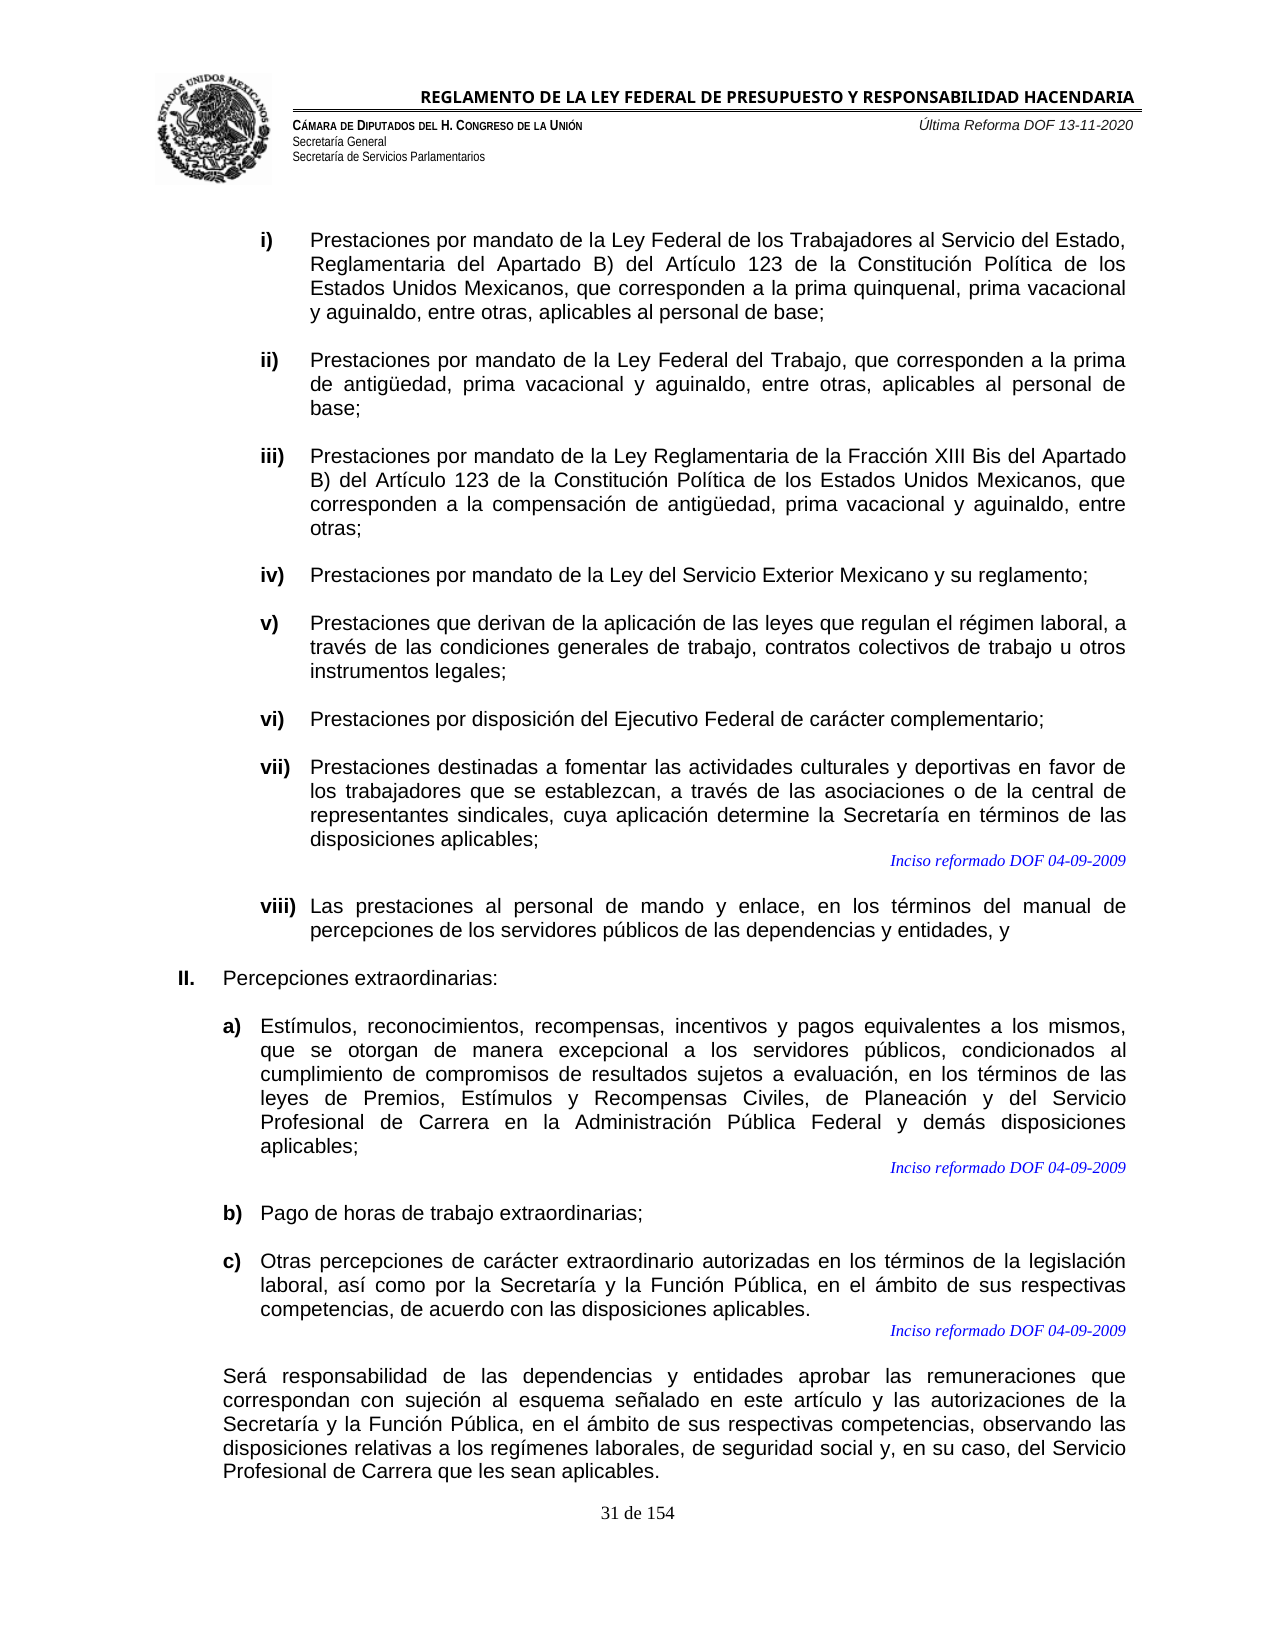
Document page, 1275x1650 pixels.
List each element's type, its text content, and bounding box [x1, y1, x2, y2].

text Será responsabilidad de las dependencias y entidades aprobar las remuneraciones que correspondan con sujeción al esquema señalado en este artículo y las autorizaciones de la Secretaría y la Función Pública, en el ámbito de sus respectivas competencias, observando las disposiciones relativas a los regímenes laborales, de seguridad social y, en su caso, del Servicio Profesional de Carrera que les sean aplicables. [178, 1363, 1127, 1483]
text II. Percepciones extraordinarias: [178, 966, 1127, 990]
text Inciso reformado DOF 04-09-2009 [148, 851, 1127, 870]
text iii) Prestaciones por mandato de la Ley Reglamentaria de la Fracción XIII Bis del Apartado B) del Artículo 123 de la Constitución Política de los Estados Unidos Mexicanos, que corresponden a la compensación de antigüedad, prima vacacional y aguinaldo, entre otras; [260, 443, 1127, 539]
text viii) Las prestaciones al personal de mando y enlace, en los términos del manual de percepciones de los servidores públicos de las dependencias y entidades, y [260, 894, 1127, 942]
text vi) Prestaciones por disposición del Ejecutivo Federal de carácter complementario; [260, 707, 1127, 731]
text c) Otras percepciones de carácter extraordinario autorizadas en los términos de la legislación laboral, así como por la Secretaría y la Función Pública, en el ámbito de sus respectivas competencias, de acuerdo con las disposiciones aplicables. [223, 1248, 1127, 1320]
text i) Prestaciones por mandato de la Ley Federal de los Trabajadores al Servicio del Estado, Reglamentaria del Apartado B) del Artículo 123 de la Constitución Política de los Estados Unidos Mexicanos, que corresponden a la prima quinquenal, prima vacacional y aguinaldo, entre otras, aplicables al personal de base; [260, 228, 1127, 324]
text Inciso reformado DOF 04-09-2009 [148, 1320, 1127, 1339]
text ii) Prestaciones por mandato de la Ley Federal del Trabajo, que corresponden a la prima de antigüedad, prima vacacional y aguinaldo, entre otras, aplicables al personal de base; [260, 348, 1127, 419]
text b) Pago de horas de trabajo extraordinarias; [223, 1201, 1127, 1224]
text v) Prestaciones que derivan de la aplicación de las leyes que regulan el régimen laboral, a través de las condiciones generales de trabajo, contratos colectivos de trabajo u otros instrumentos legales; [260, 611, 1127, 683]
text a) Estímulos, reconocimientos, recompensas, incentivos y pagos equivalentes a los mismos, que se otorgan de manera excepcional a los servidores públicos, condicionados al cumplimiento de compromisos de resultados sujetos a evaluación, en los términos de las leyes de Premios, Estímulos y Recompensas Civiles, de Planeación y del Servicio Profesional de Carrera en la Administración Pública Federal y demás disposiciones aplicables; [223, 1014, 1127, 1157]
text vii) Prestaciones destinadas a fomentar las actividades culturales y deportivas en favor de los trabajadores que se establezcan, a través de las asociaciones o de la central de representantes sindicales, cuya aplicación determine la Secretaría en términos de las disposiciones aplicables; [260, 755, 1127, 851]
text iv) Prestaciones por mandato de la Ley del Servicio Exterior Mexicano y su reglamento; [260, 563, 1127, 587]
text Inciso reformado DOF 04-09-2009 [148, 1157, 1127, 1177]
